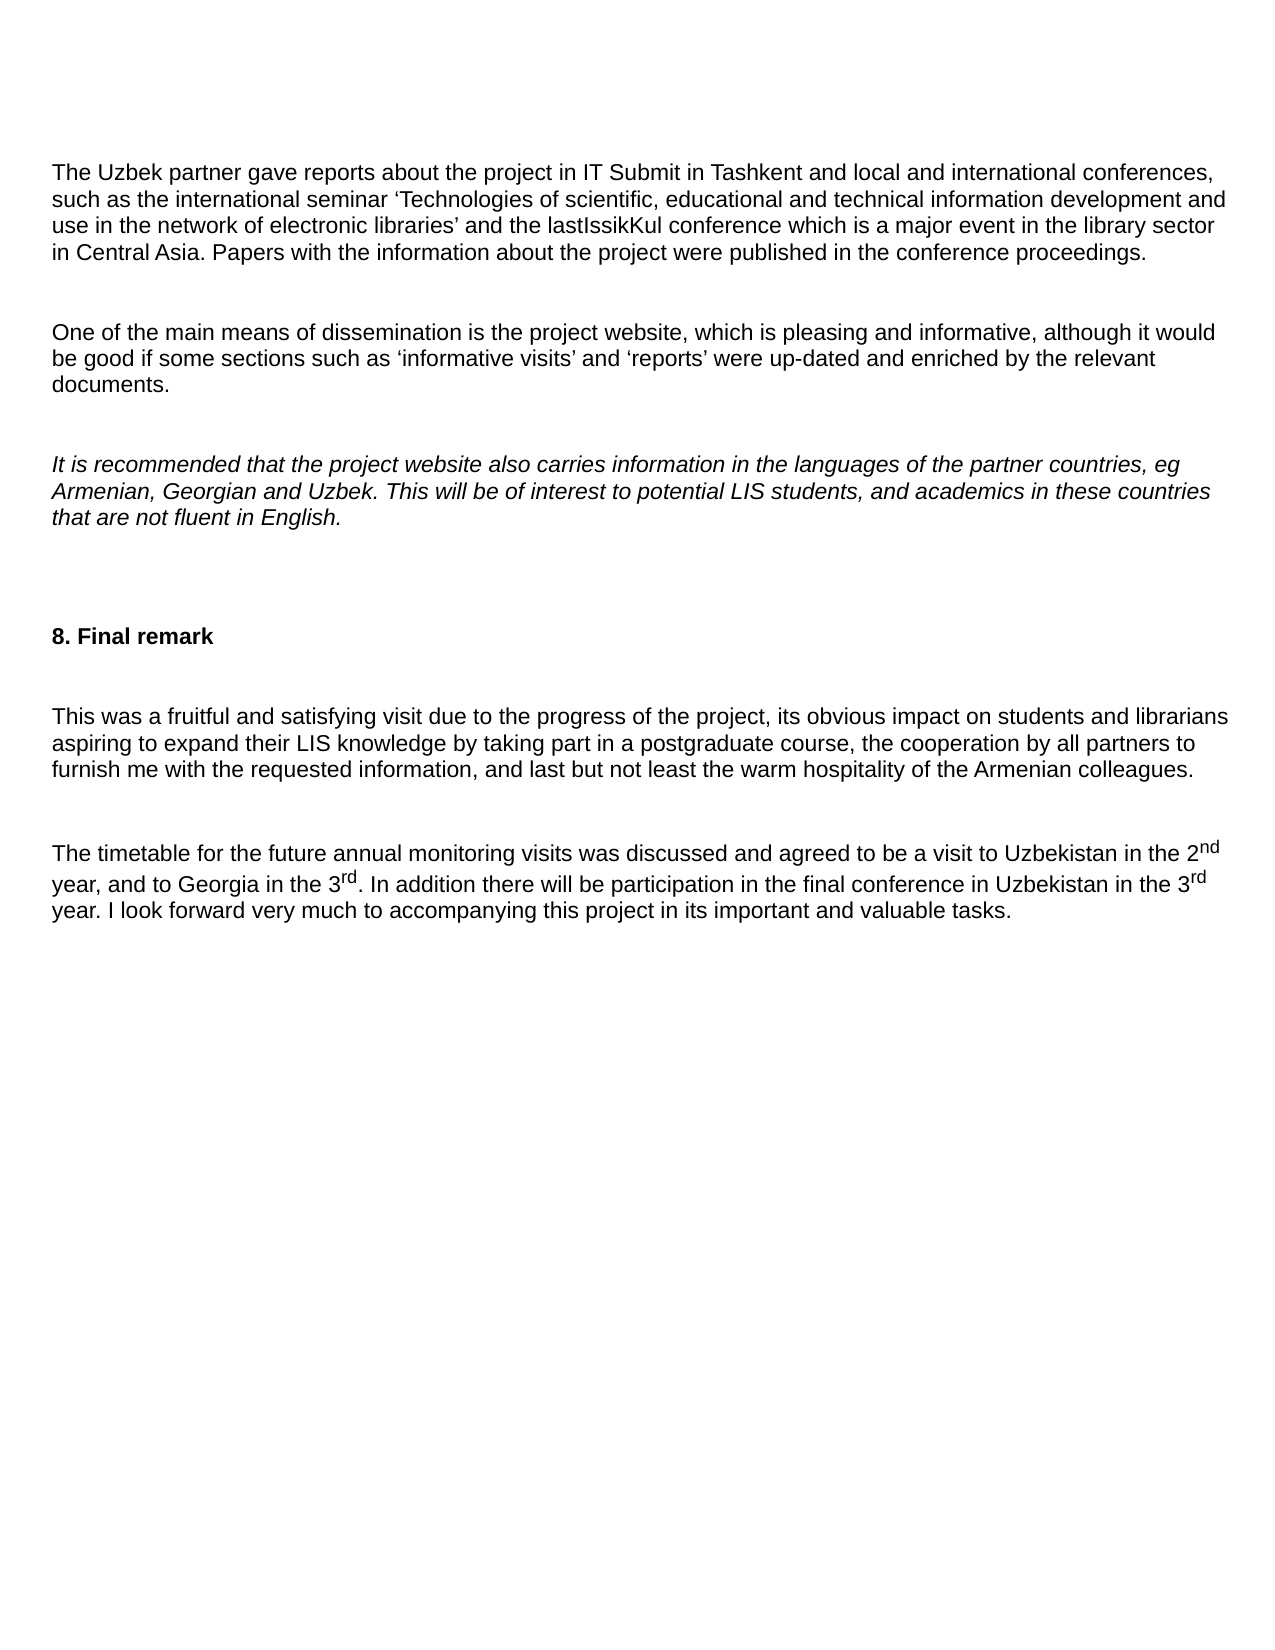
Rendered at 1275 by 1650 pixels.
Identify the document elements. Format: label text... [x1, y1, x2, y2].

text The timetable for the future annual monitoring visits was discussed and agreed to be a visit to Uzbekistan in the 2nd year, and to Georgia in the 3rd. In addition there will be participation in the final conference in Uzbekistan in the 3rd year. I look forward very much to accompanying this project in its important and valuable tasks. [52, 836, 1231, 924]
text 8. Final remark [52, 623, 1231, 649]
text The Uzbek partner gave reports about the project in IT Submit in Tashkent and local and international conferences, such as the international seminar ‘Technologies of scientific, educational and technical information development and use in the network of electronic libraries’ and the lastIssikKul conference which is a major event in the library sector in Central Asia. Papers with the information about the project were published in the conference proceedings. [52, 159, 1231, 265]
text One of the main means of dissemination is the project website, which is pleasing and informative, although it would be good if some sections such as ‘informative visits’ and ‘reports’ were up-dated and enriched by the relevant documents. [52, 318, 1231, 398]
text It is recommended that the project website also carries information in the languages of the partner countries, eg Armenian, Georgian and Uzbek. This will be of interest to potential LIS students, and academics in these countries that are not fluent in English. [52, 451, 1231, 530]
text This was a fruitful and satisfying visit due to the progress of the project, its obvious impact on students and librarians aspiring to expand their LIS knowledge by taking part in a postgraduate course, the cooperation by all partners to furnish me with the requested information, and last but not least the warm hospitality of the Armenian colleagues. [52, 703, 1231, 782]
